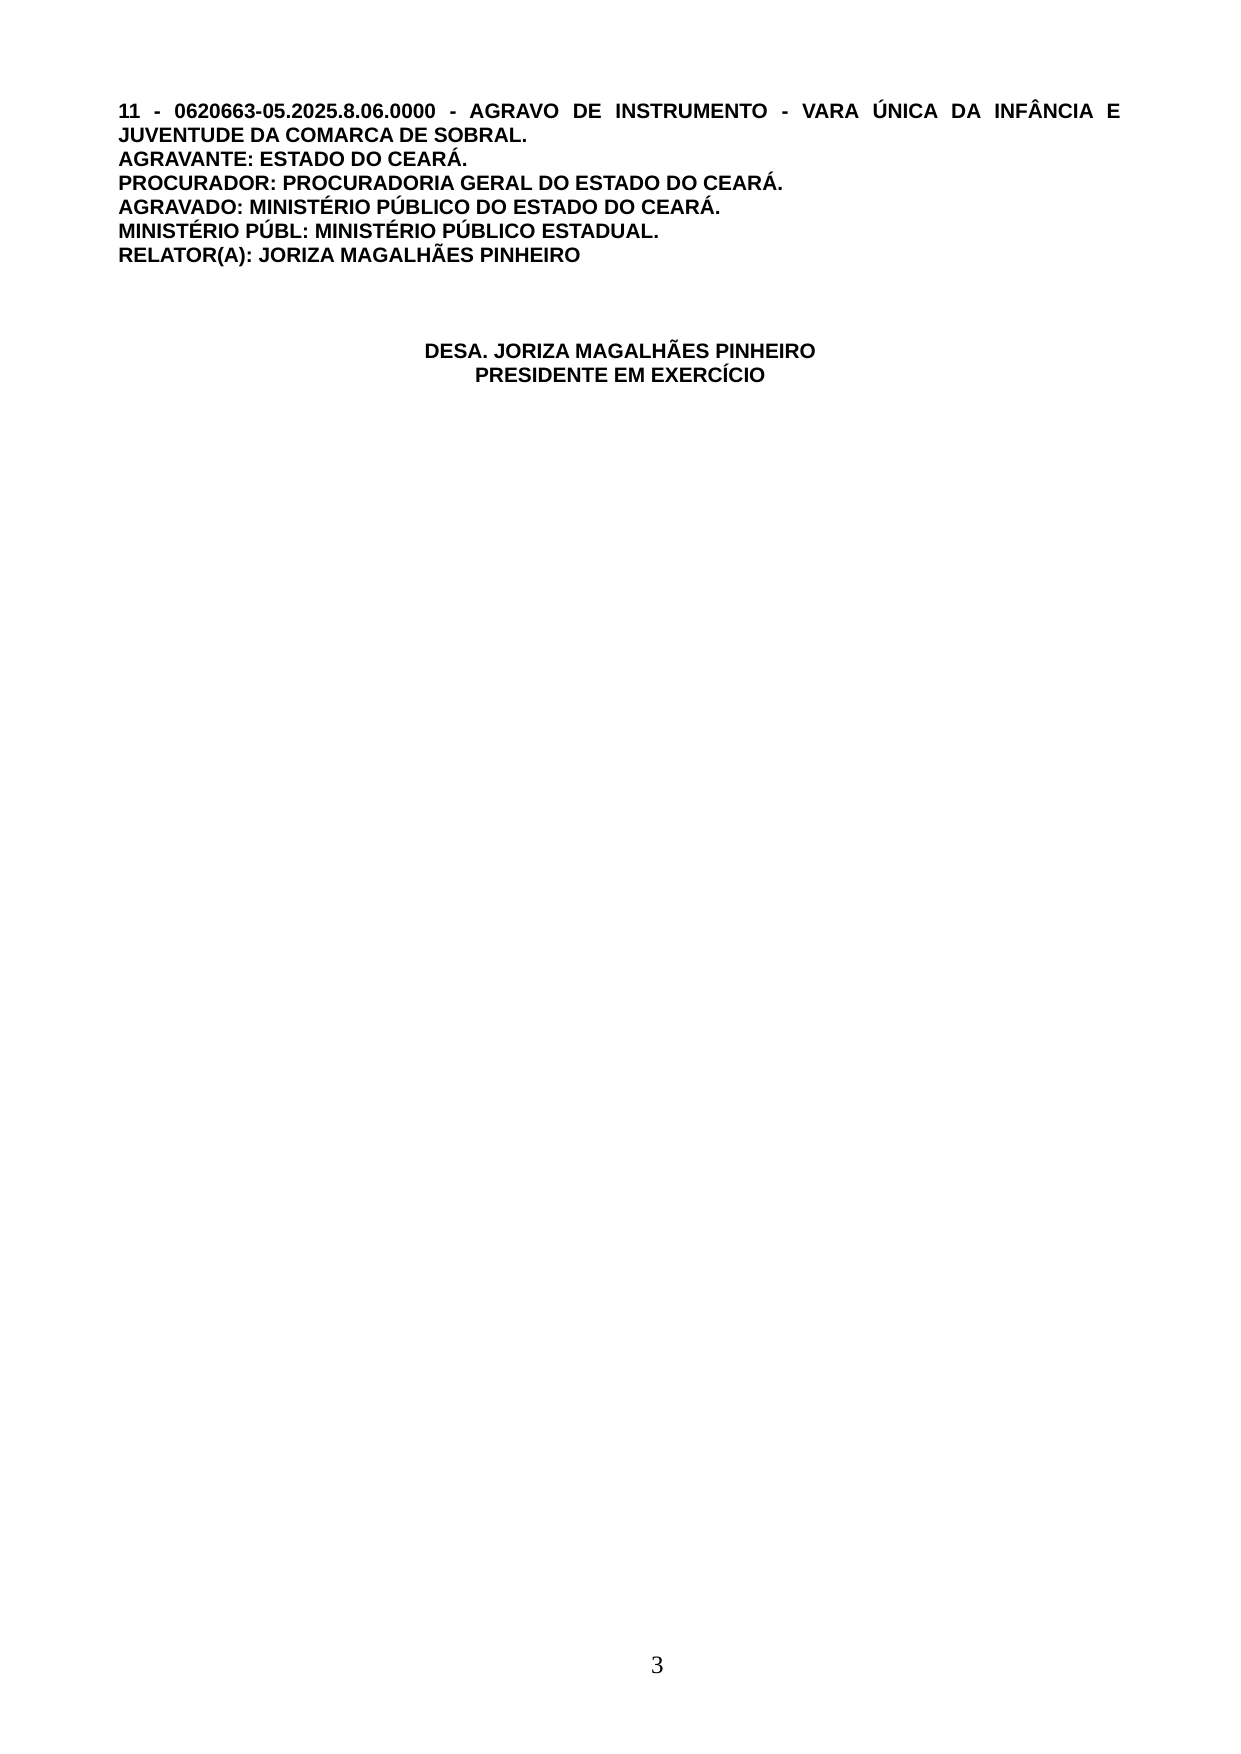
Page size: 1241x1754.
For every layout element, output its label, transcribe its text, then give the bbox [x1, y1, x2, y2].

text AGRAVANTE: ESTADO DO CEARÁ. [118, 147, 1122, 171]
text AGRAVADO: MINISTÉRIO PÚBLICO DO ESTADO DO CEARÁ. [118, 195, 1122, 219]
text RELATOR(A): JORIZA MAGALHÃES PINHEIRO [118, 243, 1122, 267]
text DESA. JORIZA MAGALHÃES PINHEIRO [118, 338, 1122, 362]
text PRESIDENTE EM EXERCÍCIO [118, 362, 1122, 386]
text PROCURADOR: PROCURADORIA GERAL DO ESTADO DO CEARÁ. [118, 171, 1122, 195]
text 11 - 0620663-05.2025.8.06.0000 - AGRAVO DE INSTRUMENTO - VARA ÚNICA DA INFÂNCIA E JUVENTUDE DA COMARCA DE SOBRAL. [118, 99, 1122, 147]
text MINISTÉRIO PÚBL: MINISTÉRIO PÚBLICO ESTADUAL. [118, 219, 1122, 243]
